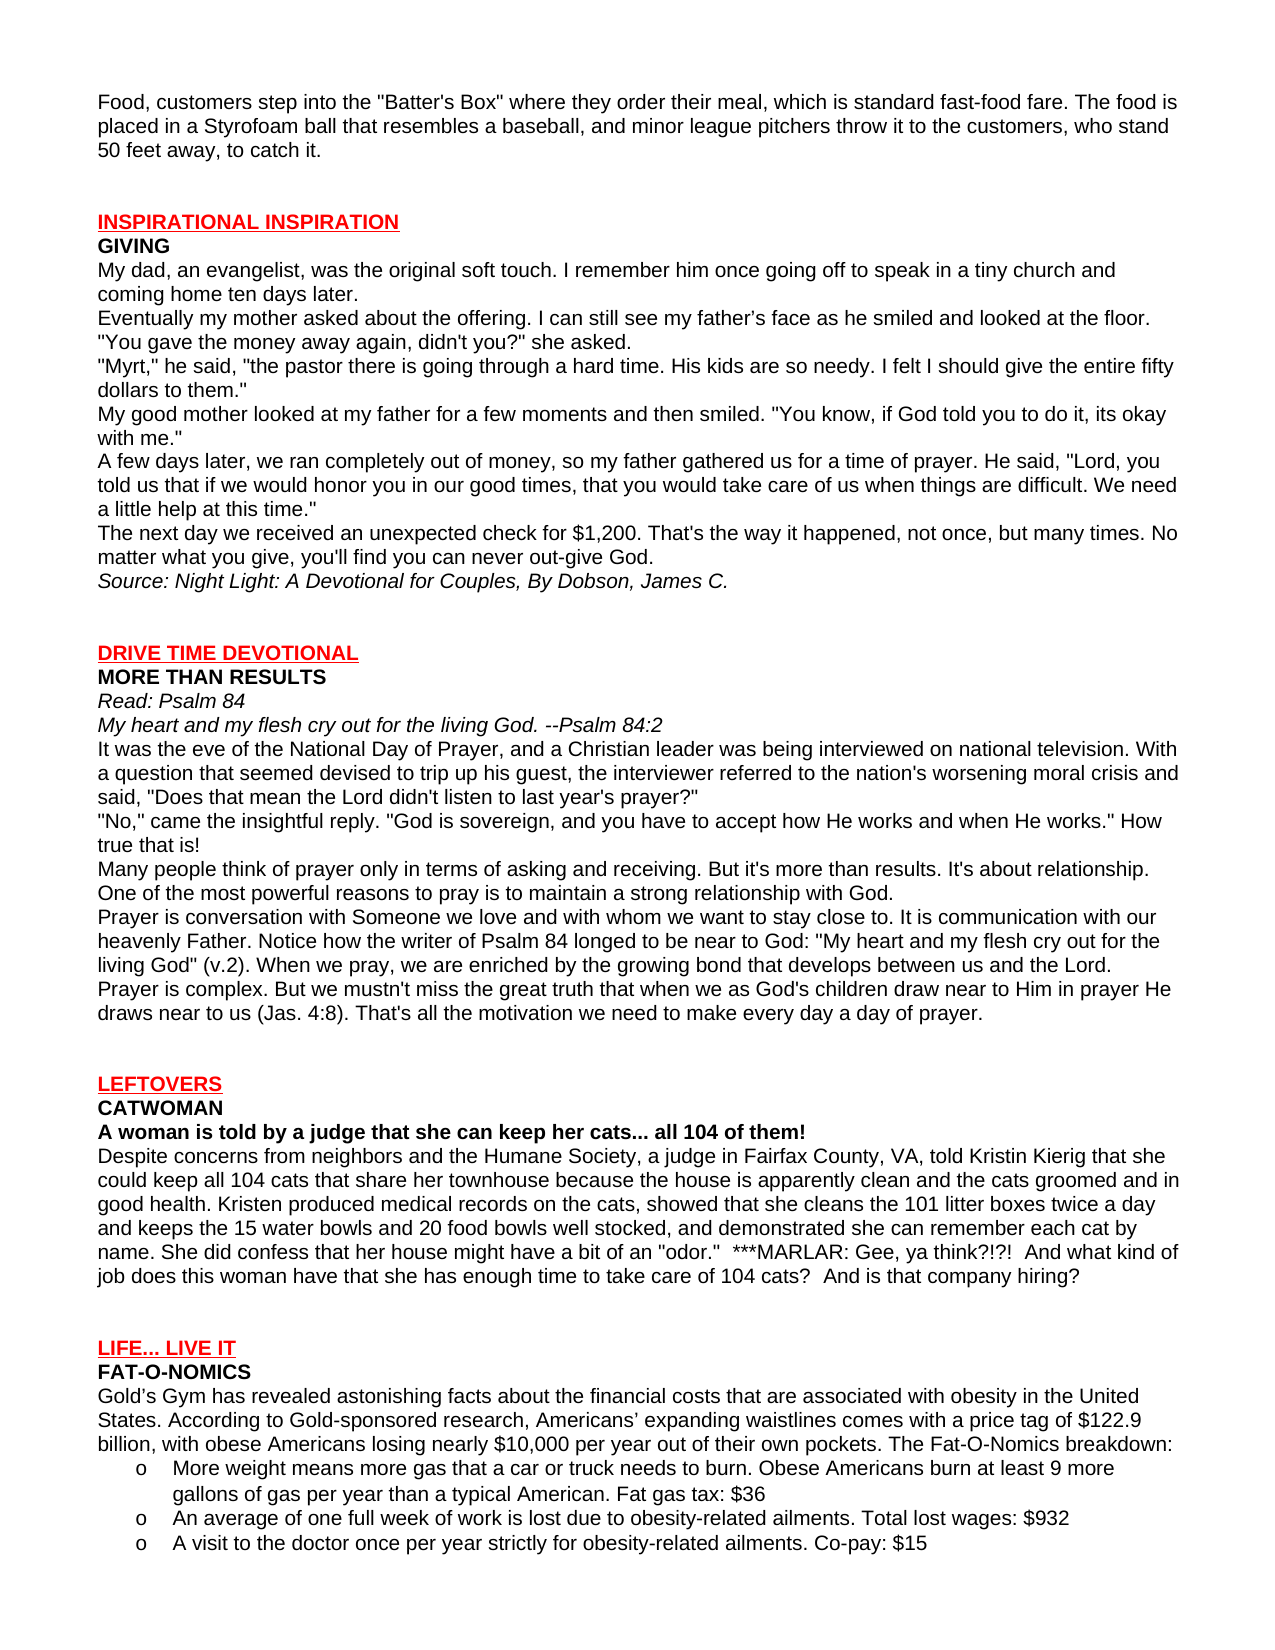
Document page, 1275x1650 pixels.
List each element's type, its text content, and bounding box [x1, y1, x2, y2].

text Prayer is complex. But we mustn't miss the great truth that when we as God's children draw near to Him in prayer He draws near to us (Jas. 4:8). That's all the motivation we need to make every day a day of prayer. [97, 976, 1185, 1024]
text Eventually my mother asked about the offering. I can still see my father’s face as he smiled and looked at the floor. "You gave the money away again, didn't you?" she asked. [97, 306, 1185, 353]
text The next day we received an unexpected check for $1,200. That's the way it happened, not once, but many times. No matter what you give, you'll find you can never out-give God. [97, 521, 1185, 569]
text LEFTOVERS [97, 1072, 1185, 1096]
text CATWOMAN [97, 1096, 1185, 1120]
text Many people think of prayer only in terms of asking and receiving. But it's more than results. It's about relationship. One of the most powerful reasons to pray is to maintain a strong relationship with God. [97, 857, 1185, 904]
text "No," came the insightful reply. "God is sovereign, and you have to accept how He works and when He works." How true that is! [97, 809, 1185, 857]
text GIVING [97, 234, 1185, 258]
text FAT-O-NOMICS [97, 1360, 1185, 1384]
list An average of one full week of work is lost due to obesity-related ailments. Total lost wages: $932 [135, 1505, 1185, 1531]
text Gold’s Gym has revealed astonishing facts about the financial costs that are associated with obesity in the United States. According to Gold-sponsored research, Americans’ expanding waistlines comes with a price tag of $122.9 billion, with obese Americans losing nearly $10,000 per year out of their own pockets. The Fat-O-Nomics breakdown: [97, 1384, 1185, 1456]
text Read: Psalm 84 [97, 689, 1185, 713]
text My heart and my flesh cry out for the living God. --Psalm 84:2 [97, 713, 1185, 737]
text MORE THAN RESULTS [97, 665, 1185, 689]
text Despite concerns from neighbors and the Humane Society, a judge in Fairfax County, VA, told Kristin Kierig that she could keep all 104 cats that share her townhouse because the house is apparently clean and the cats groomed and in good health. Kristen produced medical records on the cats, showed that she cleans the 101 litter boxes twice a day and keeps the 15 water bowls and 20 food bowls well stocked, and demonstrated she can remember each cat by name. She did confess that her house might have a bit of an "odor." ***MARLAR: Gee, ya think?!?! And what kind of job does this woman have that she has enough time to take care of 104 cats? And is that company hiring? [97, 1144, 1185, 1288]
text "Myrt," he said, "the pastor there is going through a hard time. His kids are so needy. I felt I should give the entire fifty dollars to them." [97, 353, 1185, 401]
text A few days later, we ran completely out of money, so my father gathered us for a time of prayer. He said, "Lord, you told us that if we would honor you in our good times, that you would take care of us when things are difficult. We need a little help at this time." [97, 449, 1185, 521]
text Prayer is conversation with Someone we love and with whom we want to stay close to. It is communication with our heavenly Father. Notice how the writer of Psalm 84 longed to be near to God: "My heart and my flesh cry out for the living God" (v.2). When we pray, we are enriched by the growing bond that develops between us and the Lord. [97, 904, 1185, 976]
list A visit to the doctor once per year strictly for obesity-related ailments. Co-pay: $15 [135, 1531, 1185, 1557]
text My dad, an evangelist, was the original soft touch. I remember him once going off to speak in a tiny church and coming home ten days later. [97, 258, 1185, 306]
text My good mother looked at my father for a few moments and then smiled. "You know, if God told you to do it, its okay with me." [97, 401, 1185, 449]
text INSPIRATIONAL INSPIRATION [97, 210, 1185, 234]
text Source: Night Light: A Devotional for Couples, By Dobson, James C. [97, 569, 1185, 593]
text LIFE... LIVE IT [97, 1336, 1185, 1360]
text Food, customers step into the "Batter's Box" where they order their meal, which is standard fast-food fare. The food is placed in a Styrofoam ball that resembles a baseball, and minor league pitchers throw it to the customers, who stand 50 feet away, to catch it. [97, 90, 1185, 162]
text It was the eve of the National Day of Prayer, and a Christian leader was being interviewed on national television. With a question that seemed devised to trip up his guest, the interviewer referred to the nation's worsening moral crisis and said, "Does that mean the Lord didn't listen to last year's prayer?" [97, 737, 1185, 809]
list More weight means more gas that a car or truck needs to burn. Obese Americans burn at least 9 more gallons of gas per year than a typical American. Fat gas tax: $36 [135, 1456, 1185, 1505]
text DRIVE TIME DEVOTIONAL [97, 641, 1185, 665]
text A woman is told by a judge that she can keep her cats... all 104 of them! [97, 1120, 1185, 1144]
